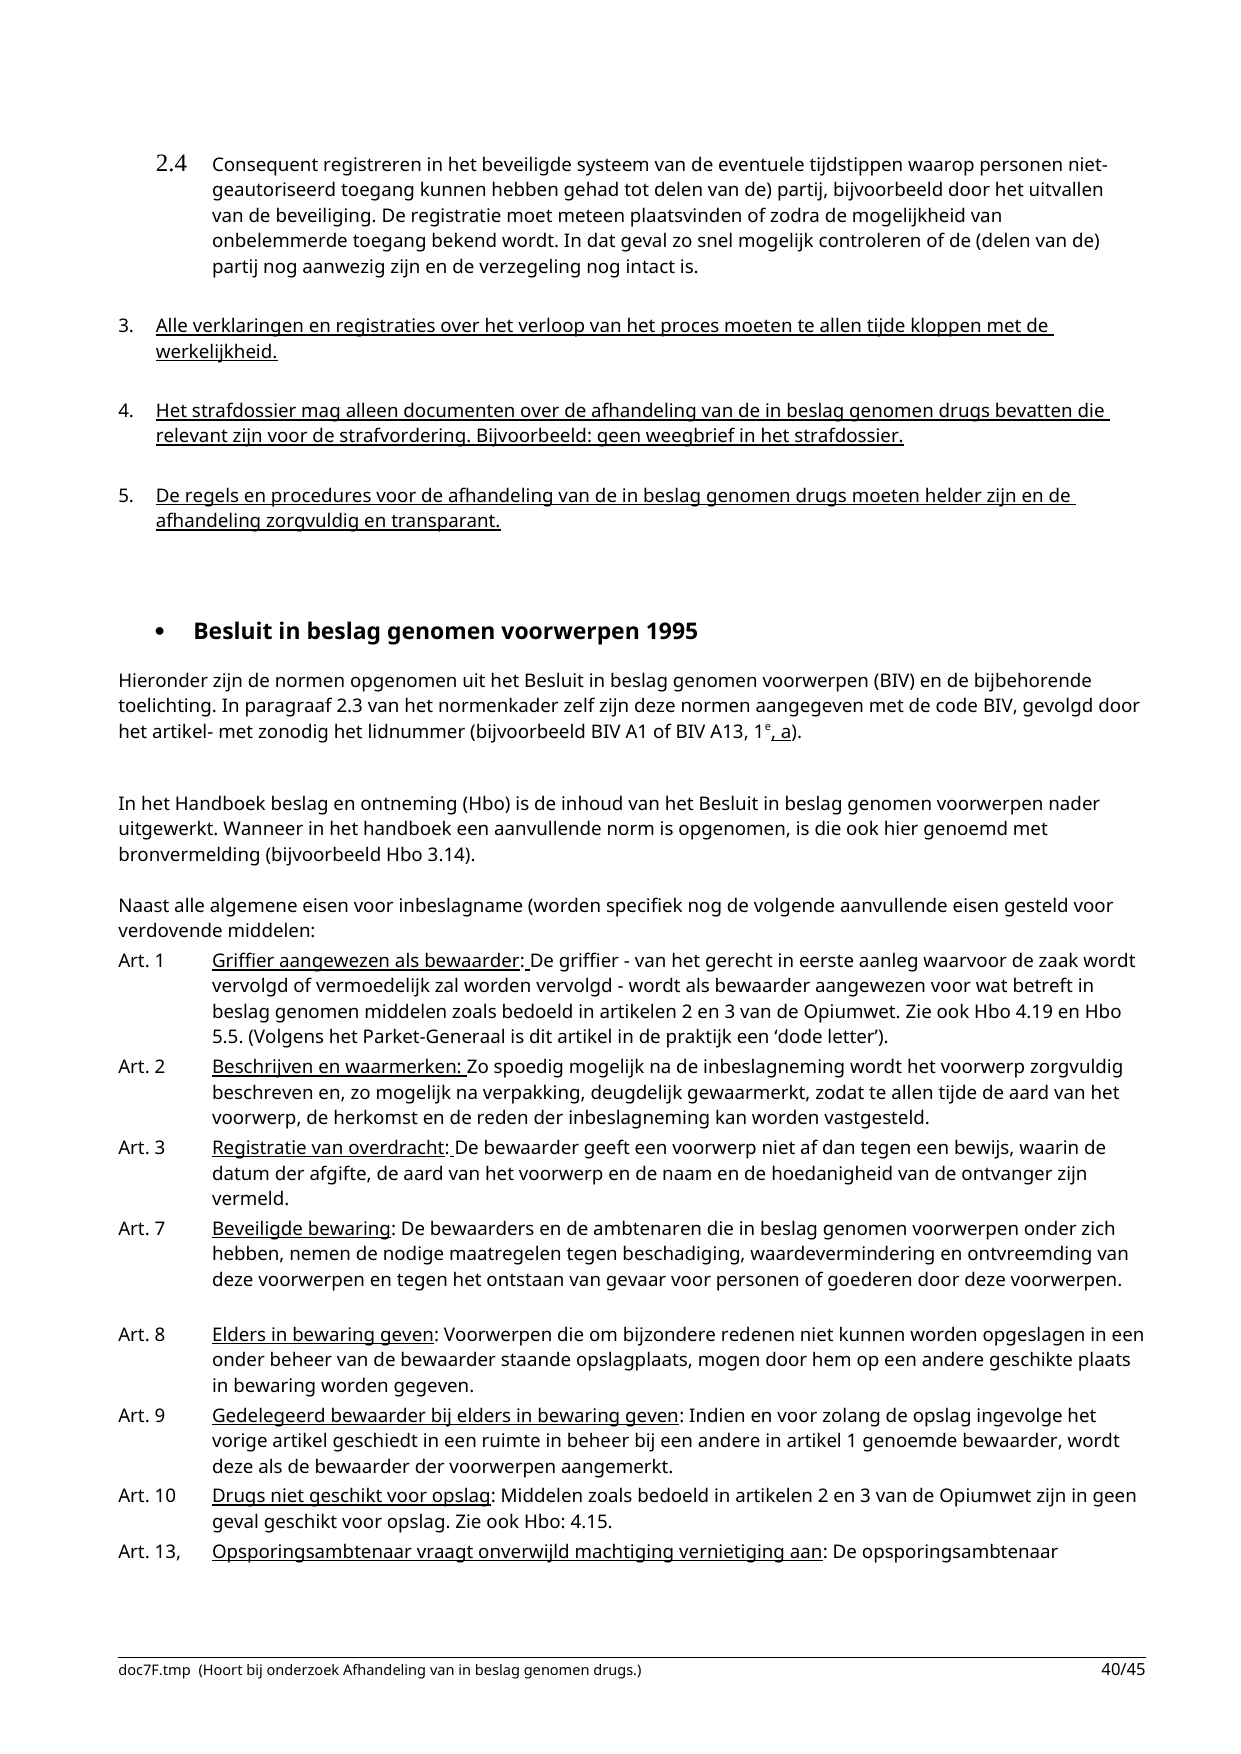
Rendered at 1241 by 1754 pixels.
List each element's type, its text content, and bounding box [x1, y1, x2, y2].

list Consequent registreren in het beveiligde systeem van de eventuele tijdstippen waarop personen niet-geautoriseerd toegang kunnen hebben gehad tot delen van de) partij, bijvoorbeeld door het uitvallen van de beveiliging. De registratie moet meteen plaatsvinden of zodra de mogelijkheid van onbelemmerde toegang bekend wordt. In dat geval zo snel mogelijk controleren of de (delen van de) partij nog aanwezig zijn en de verzegeling nog intact is. [156, 148, 1112, 278]
text In het Handboek beslag en ontneming (Hbo) is de inhoud van het Besluit in beslag genomen voorwerpen nader uitgewerkt. Wanneer in het handboek een aanvullende norm is opgenomen, is die ook hier genoemd met bronvermelding (bijvoorbeeld Hbo 3.14). [118, 764, 1146, 867]
text Art. 7 Beveiligde bewaring: De bewaarders en de ambtenaren die in beslag genomen voorwerpen onder zich hebben, nemen de nodige maatregelen tegen beschadiging, waardevermindering en ontvreemding van deze voorwerpen en tegen het ontstaan van gevaar voor personen of goederen door deze voorwerpen. [118, 1215, 1146, 1317]
text Art. 2 Beschrijven en waarmerken: Zo spoedig mogelijk na de inbeslagneming wordt het voorwerp zorgvuldig beschreven en, zo mogelijk na verpakking, deugdelijk gewaarmerkt, zodat te allen tijde de aard van het voorwerp, de herkomst en de reden der inbeslagneming kan worden vastgesteld. [118, 1053, 1146, 1130]
text Naast alle algemene eisen voor inbeslagname (worden specifiek nog de volgende aanvullende eisen gesteld voor verdovende middelen: [118, 867, 1146, 943]
text Art. 13, Opsporingsambtenaar vraagt onverwijld machtiging vernietiging aan: De opsporingsambtenaar [118, 1538, 1146, 1563]
text Art. 10 Drugs niet geschikt voor opslag: Middelen zoals bedoeld in artikelen 2 en 3 van de Opiumwet zijn in geen geval geschikt voor opslag. Zie ook Hbo: 4.15. [118, 1483, 1146, 1534]
text Art. 3 Registratie van overdracht: De bewaarder geeft een voorwerp niet af dan tegen een bewijs, waarin de datum der afgifte, de aard van het voorwerp en de naam en de hoedanigheid van de ontvanger zijn vermeld. [118, 1134, 1146, 1211]
text Art. 8 Elders in bewaring geven: Voorwerpen die om bijzondere redenen niet kunnen worden opgeslagen in een onder beheer van de bewaarder staande opslagplaats, mogen door hem op een andere geschikte plaats in bewaring worden gegeven. [118, 1321, 1146, 1398]
text 4. Het strafdossier mag alleen documenten over de afhandeling van de in beslag genomen drugs bevatten die relevant zijn voor de strafvordering. Bijvoorbeeld: geen weegbrief in het strafdossier. [118, 397, 1112, 448]
text Hieronder zijn de normen opgenomen uit het Besluit in beslag genomen voorwerpen (BIV) en de bijbehorende toelichting. In paragraaf 2.3 van het normenkader zelf zijn deze normen aangegeven met de code BIV, gevolgd door het artikel- met zonodig het lidnummer (bijvoorbeeld BIV A1 of BIV A13, 1e, a). [118, 667, 1146, 744]
text 3. Alle verklaringen en registraties over het verloop van het proces moeten te allen tijde kloppen met de werkelijkheid. [118, 312, 1112, 363]
text Art. 1 Griffier aangewezen als bewaarder: De griffier - van het gerecht in eerste aanleg waarvoor de zaak wordt vervolgd of vermoedelijk zal worden vervolgd - wordt als bewaarder aangewezen voor wat betreft in beslag genomen middelen zoals bedoeld in artikelen 2 en 3 van de Opiumwet. Zie ook Hbo 4.19 en Hbo 5.5. (Volgens het Parket-Generaal is dit artikel in de praktijk een ‘dode letter’). [118, 947, 1146, 1049]
list Besluit in beslag genomen voorwerpen 1995 [156, 615, 1146, 646]
text 5. De regels en procedures voor de afhandeling van de in beslag genomen drugs moeten helder zijn en de afhandeling zorgvuldig en transparant. [118, 482, 1112, 533]
text Art. 9 Gedelegeerd bewaarder bij elders in bewaring geven: Indien en voor zolang de opslag ingevolge het vorige artikel geschiedt in een ruimte in beheer bij een andere in artikel 1 genoemde bewaarder, wordt deze als de bewaarder der voorwerpen aangemerkt. [118, 1402, 1146, 1478]
